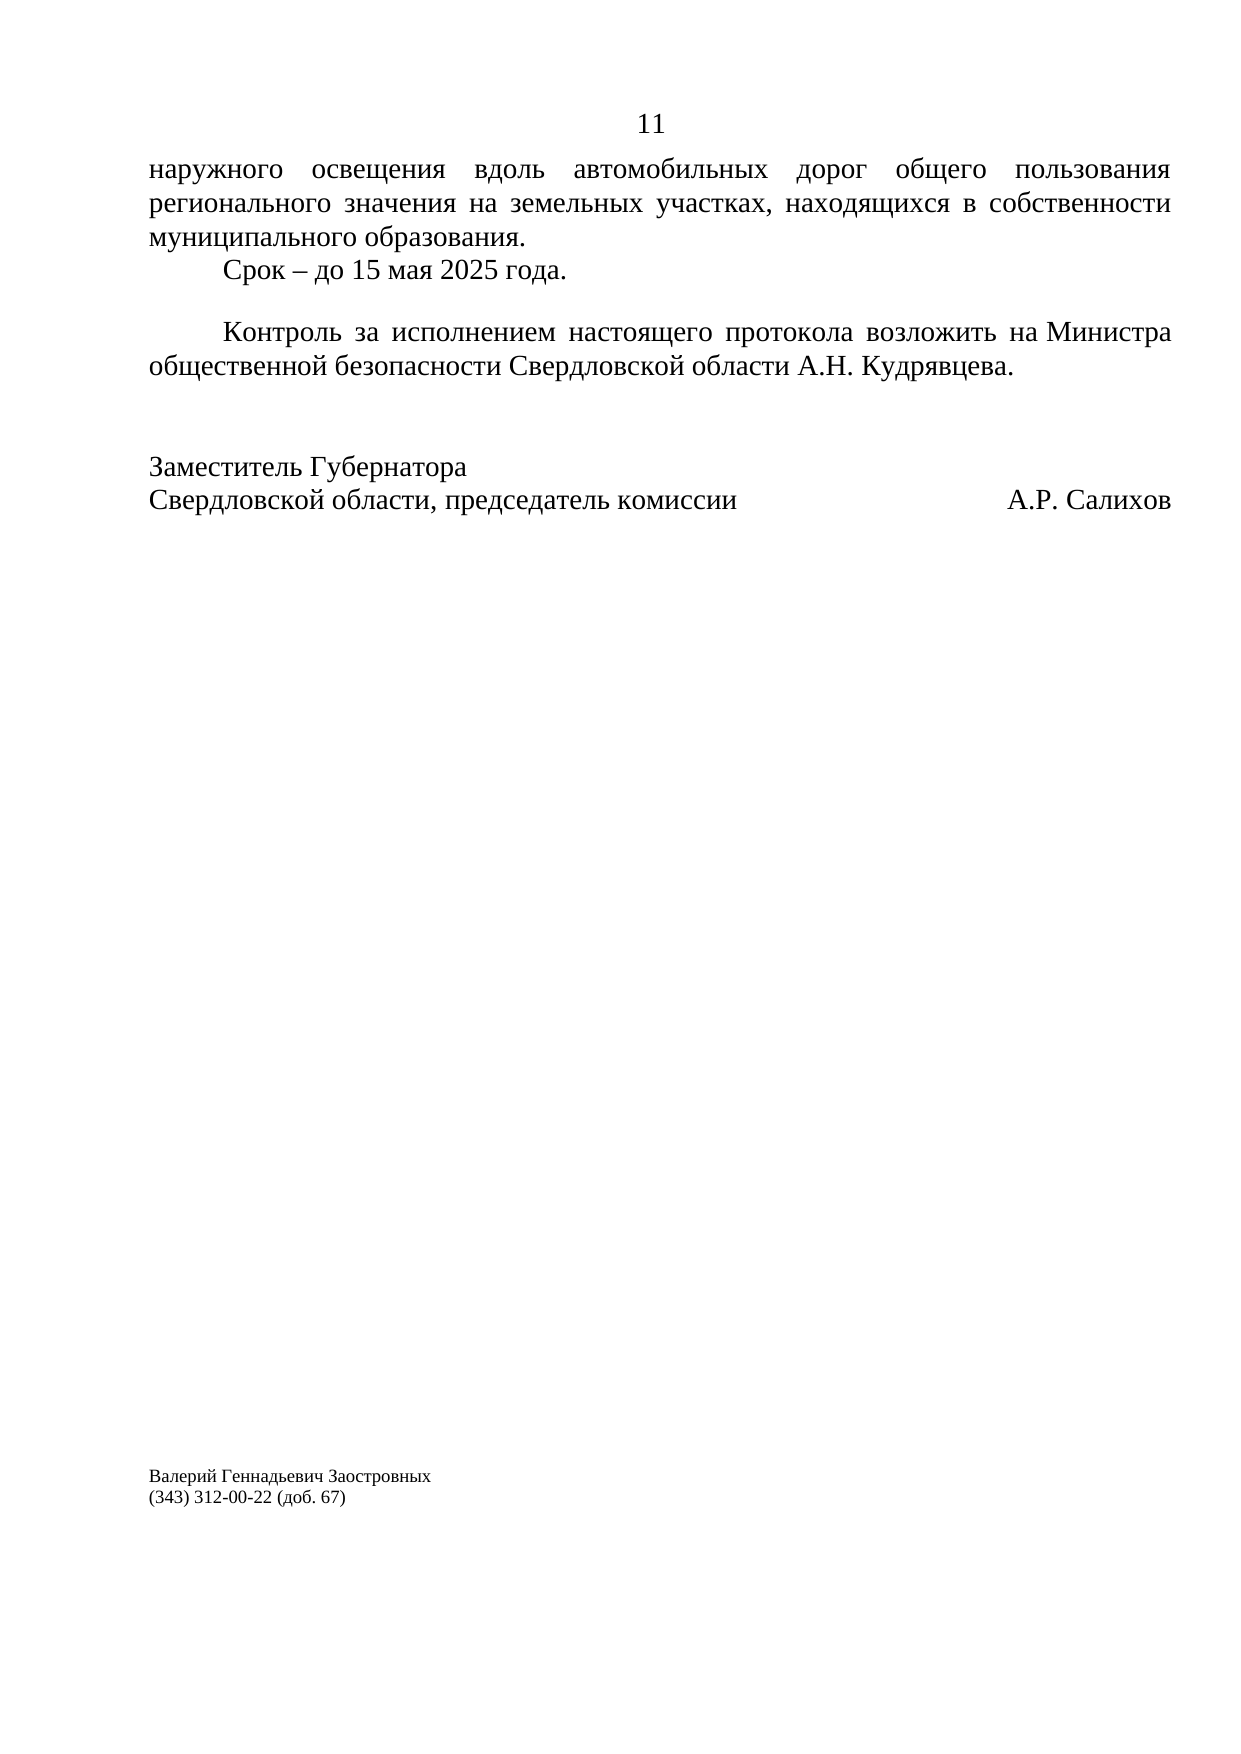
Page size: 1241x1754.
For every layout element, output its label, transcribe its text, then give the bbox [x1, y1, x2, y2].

text Срок – до 15 мая 2025 года. [149, 251, 1180, 286]
text Свердловской области, председатель комиссии А.Р. Салихов [149, 481, 1180, 516]
text Заместитель Губернатора [149, 448, 1180, 481]
text наружного освещения вдоль автомобильных дорог общего пользования регионального значения на земельных участках, находящихся в собственности муниципального образования. [149, 152, 1180, 251]
text (343) 312-00-22 (доб. 67) [149, 1485, 1180, 1572]
text Контроль за исполнением настоящего протокола возложить на Министра общественной безопасности Свердловской области А.Н. Кудрявцева. [149, 313, 1180, 382]
text Валерий Геннадьевич Заостровных [149, 1463, 1180, 1485]
